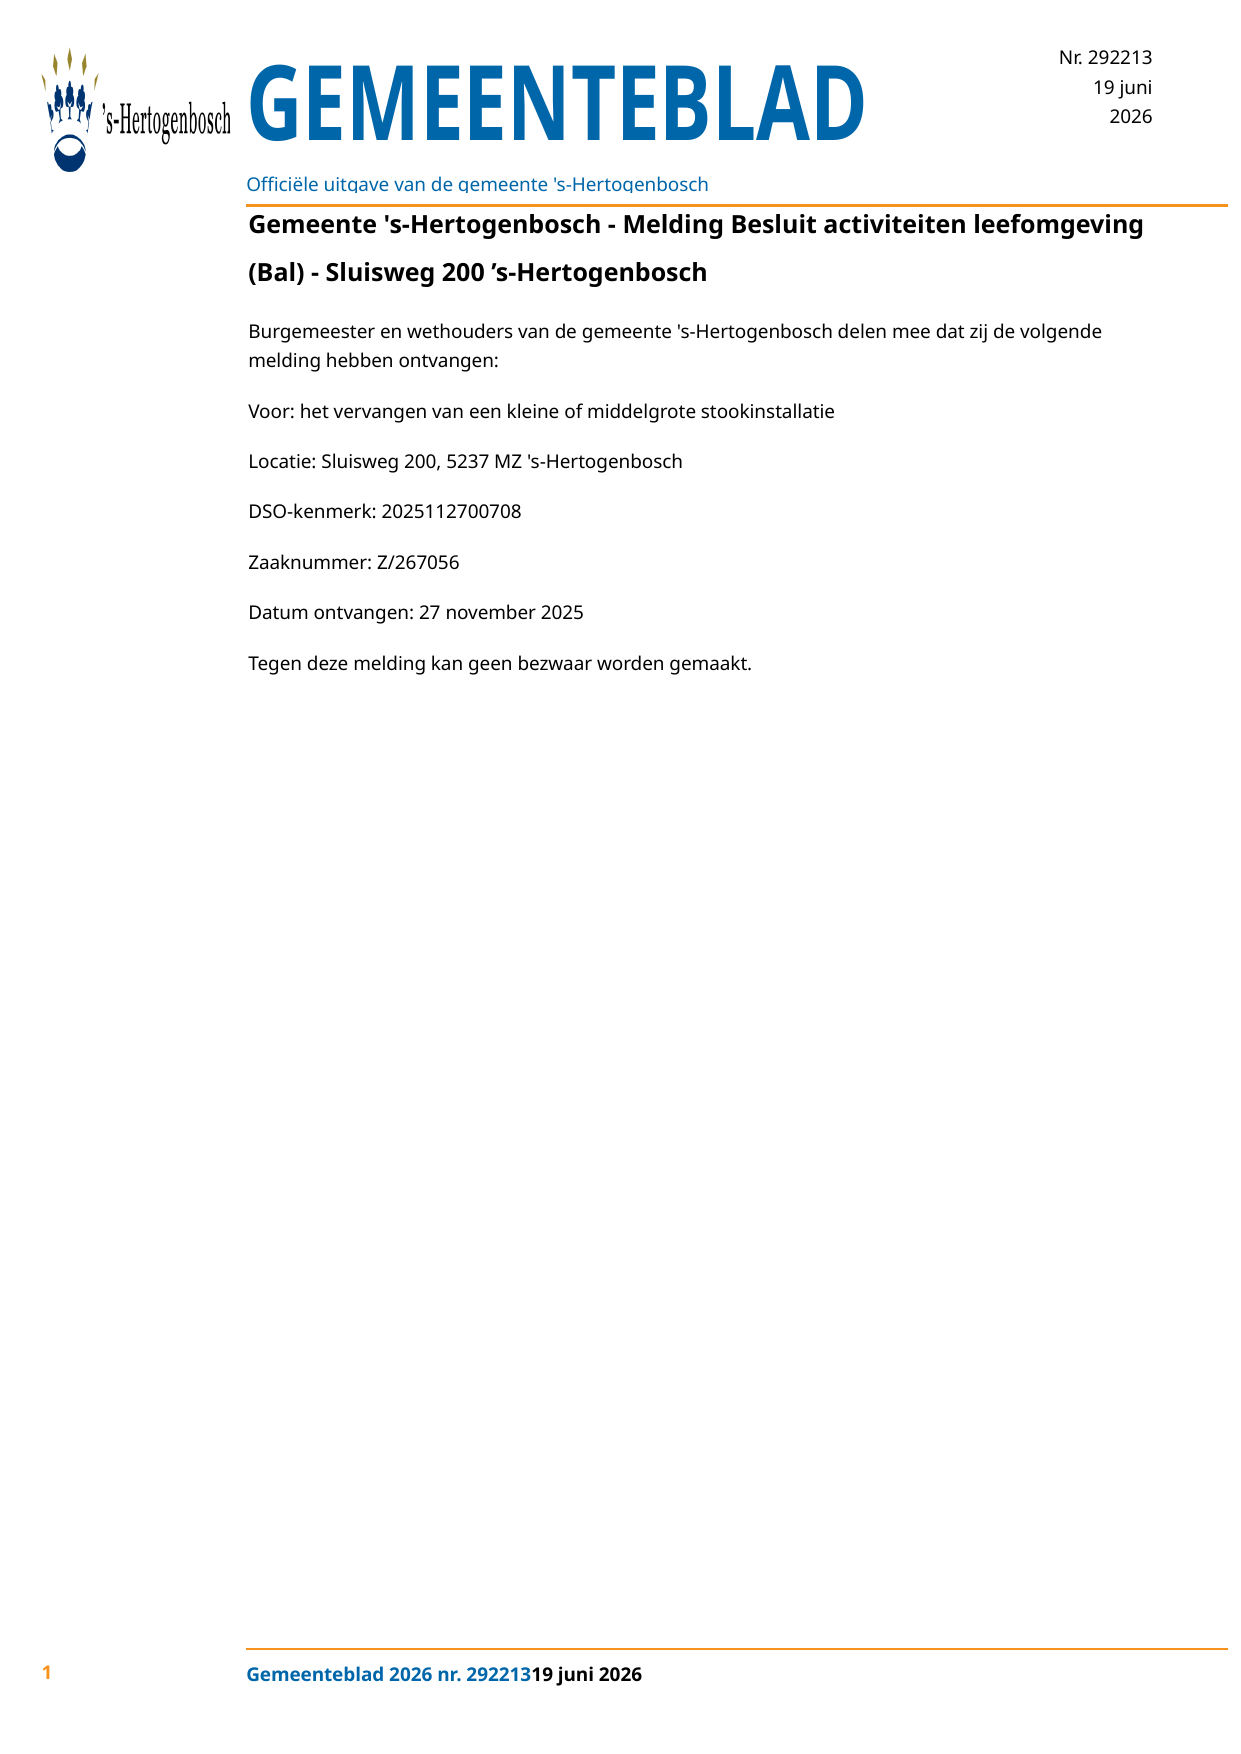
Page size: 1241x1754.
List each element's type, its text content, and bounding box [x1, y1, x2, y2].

text Datum ontvangen: 27 november 2025 [248, 599, 1152, 625]
text Zaaknummer: Z/267056 [248, 549, 1152, 575]
text Gemeente 's-Hertogenbosch - Melding Besluit activiteiten leefomgeving (Bal) - Sluisweg 200 ’s-Hertogenbosch [248, 207, 1152, 288]
text Tegen deze melding kan geen bezwaar worden gemaakt. [248, 650, 1152, 676]
text Burgemeester en wethouders van de gemeente 's-Hertogenbosch delen mee dat zij de volgende melding hebben ontvangen: [248, 318, 1152, 373]
text DSO-kenmerk: 2025112700708 [248, 499, 1152, 524]
text Voor: het vervangen van een kleine of middelgrote stookinstallatie [248, 398, 1152, 424]
text Locatie: Sluisweg 200, 5237 MZ 's-Hertogenbosch [248, 448, 1152, 474]
picture [41, 47, 231, 172]
